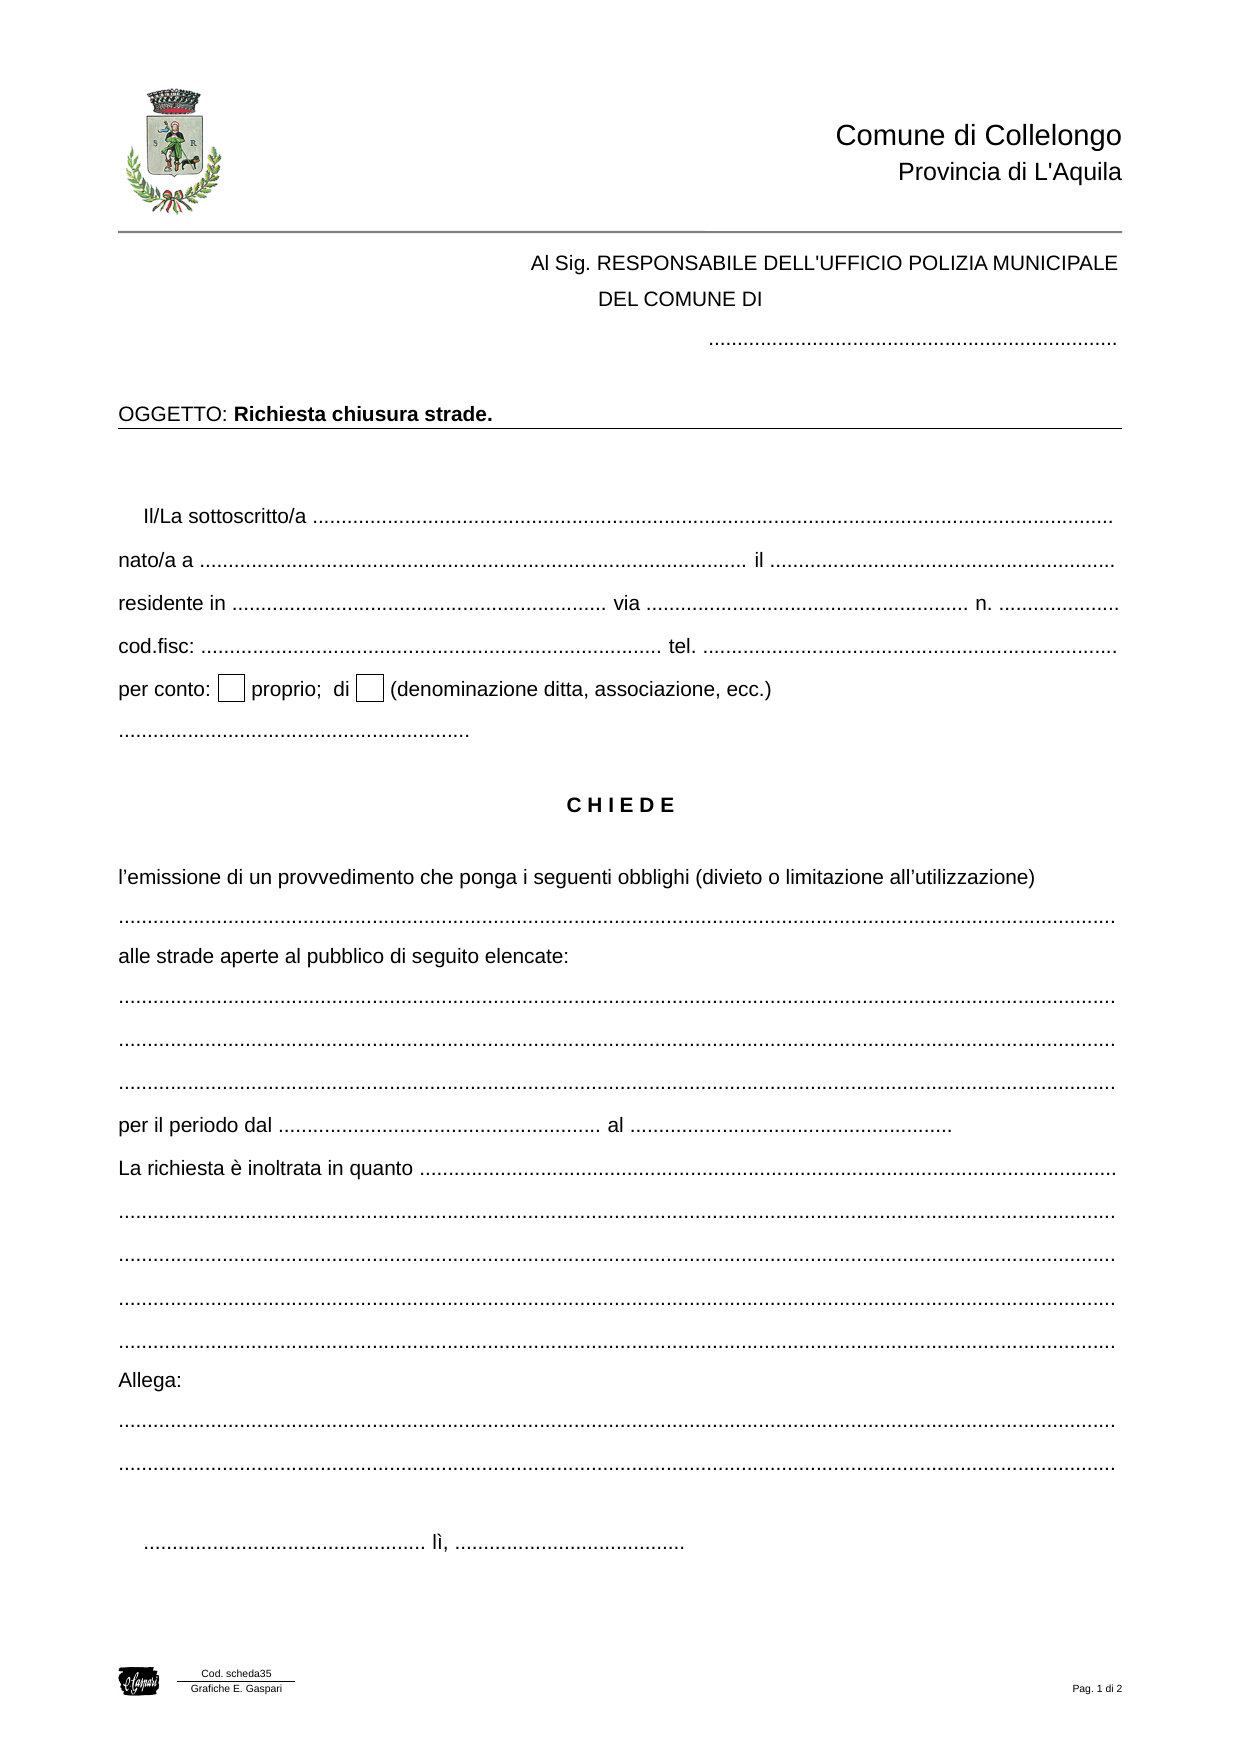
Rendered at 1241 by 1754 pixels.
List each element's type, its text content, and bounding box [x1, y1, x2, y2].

text ............................................................................................................................................................................. [118, 1066, 1122, 1095]
text ................................................. lì, ........................................ [143, 1526, 1122, 1555]
text ............................................................................................................................................................................. [118, 1023, 1122, 1052]
text nato/a a ............................................................................................... il ............................................................ [118, 544, 1122, 572]
text l’emissione di un provvedimento che ponga i seguenti obblighi (divieto o limitazione all’utilizzazione) ............................................................................................................................................................................. [118, 865, 1122, 929]
text Provincia di L'Aquila [224, 157, 1122, 185]
text cod.fisc: ................................................................................ tel. ........................................................................ [118, 630, 1122, 659]
text ............................................................................................................................................................................. [118, 1238, 1122, 1267]
text per conto: proprio; di (denominazione ditta, associazione, ecc.) ............................................................. [118, 673, 1122, 742]
text OGGETTO: Richiesta chiusura strade. [118, 402, 1122, 428]
text ............................................................................................................................................................................. [118, 980, 1122, 1008]
text ............................................................................................................................................................................. [118, 1325, 1122, 1353]
text ............................................................................................................................................................................. [118, 1195, 1122, 1224]
text ............................................................................................................................................................................. [118, 1447, 1122, 1476]
text DEL COMUNE DI [598, 287, 1122, 311]
picture [122, 87, 224, 219]
text ............................................................................................................................................................................. [118, 1404, 1122, 1432]
text residente in ................................................................. via ........................................................ n. ..................... [118, 587, 1122, 616]
text Il/La sottoscritto/a ........................................................................................................................................... [118, 501, 1122, 529]
text Al Sig. RESPONSABILE DELL'UFFICIO POLIZIA MUNICIPALE [531, 251, 1122, 274]
picture [118, 1666, 160, 1696]
text alle strade aperte al pubblico di seguito elencate: [118, 944, 1122, 968]
text C H I E D E [118, 793, 1122, 817]
text per il periodo dal ........................................................ al ........................................................ [118, 1109, 1122, 1138]
text ............................................................................................................................................................................. [118, 1282, 1122, 1310]
text La richiesta è inoltrata in quanto ......................................................................................................................... [118, 1152, 1122, 1181]
text Allega: [118, 1368, 1122, 1392]
text ....................................................................... [708, 322, 1122, 351]
text Comune di Collelongo [224, 118, 1122, 152]
